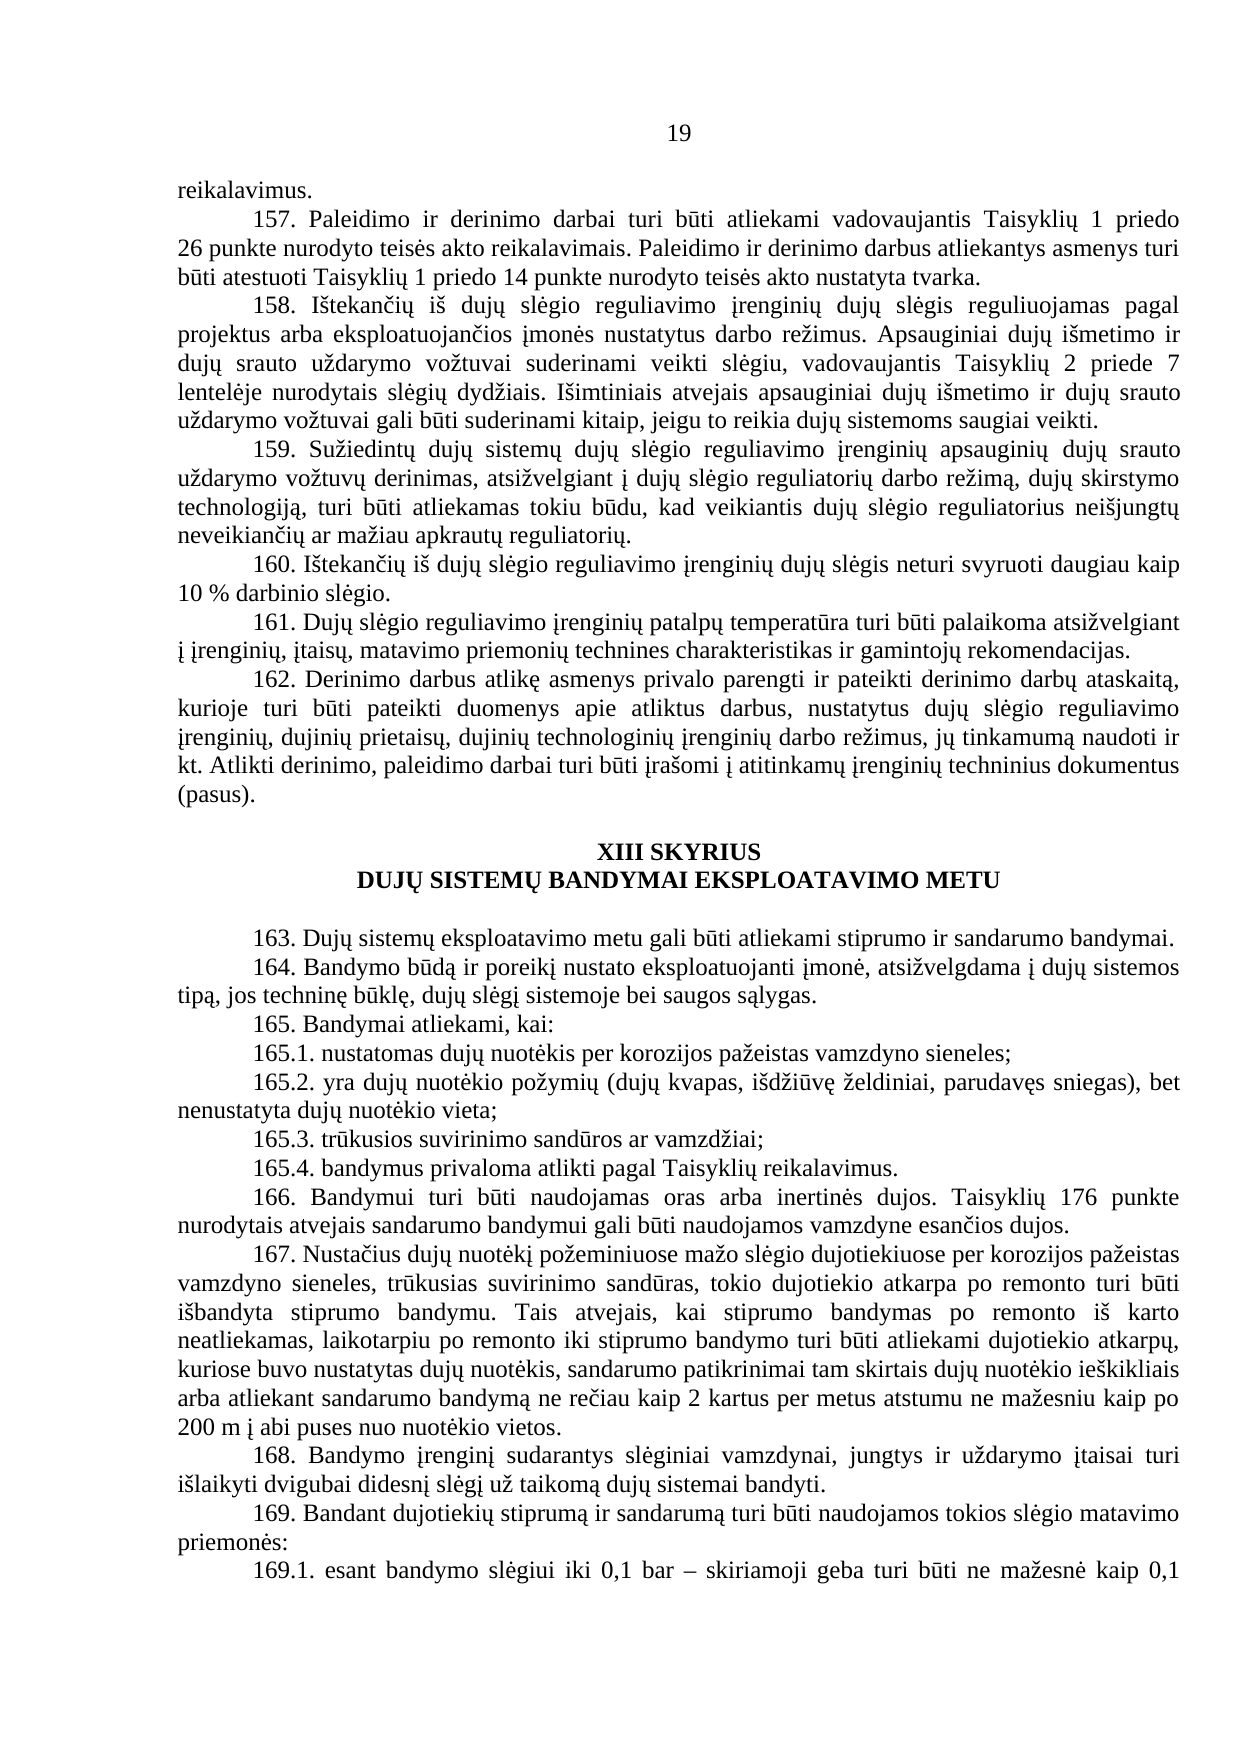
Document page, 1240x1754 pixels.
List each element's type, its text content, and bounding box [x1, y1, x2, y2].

text 167. Nustačius dujų nuotėkį požeminiuose mažo slėgio dujotiekiuose per korozijos pažeistas vamzdyno sieneles, trūkusias suvirinimo sandūras, tokio dujotiekio atkarpa po remonto turi būti išbandyta stiprumo bandymu. Tais atvejais, kai stiprumo bandymas po remonto iš karto neatliekamas, laikotarpiu po remonto iki stiprumo bandymo turi būti atliekami dujotiekio atkarpų, kuriose buvo nustatytas dujų nuotėkis, sandarumo patikrinimai tam skirtais dujų nuotėkio ieškikliais arba atliekant sandarumo bandymą ne rečiau kaip 2 kartus per metus atstumu ne mažesniu kaip po 200 m į abi puses nuo nuotėkio vietos. [177, 1239, 1181, 1441]
text 158. Ištekančių iš dujų slėgio reguliavimo įrenginių dujų slėgis reguliuojamas pagal projektus arba eksploatuojančios įmonės nustatytus darbo režimus. Apsauginiai dujų išmetimo ir dujų srauto uždarymo vožtuvai suderinami veikti slėgiu, vadovaujantis Taisyklių 2 priede 7 lentelėje nurodytais slėgių dydžiais. Išimtiniais atvejais apsauginiai dujų išmetimo ir dujų srauto uždarymo vožtuvai gali būti suderinami kitaip, jeigu to reikia dujų sistemoms saugiai veikti. [177, 291, 1181, 434]
text 160. Ištekančių iš dujų slėgio reguliavimo įrenginių dujų slėgis neturi svyruoti daugiau kaip 10 % darbinio slėgio. [177, 549, 1181, 607]
text 169. Bandant dujotiekių stiprumą ir sandarumą turi būti naudojamos tokios slėgio matavimo priemonės: [177, 1498, 1181, 1556]
text reikalavimus. [177, 176, 1181, 204]
text 165.2. yra dujų nuotėkio požymių (dujų kvapas, išdžiūvę želdiniai, parudavęs sniegas), bet nenustatyta dujų nuotėkio vieta; [177, 1067, 1181, 1124]
text 165.1. nustatomas dujų nuotėkis per korozijos pažeistas vamzdyno sieneles; [177, 1038, 1181, 1067]
text 159. Sužiedintų dujų sistemų dujų slėgio reguliavimo įrenginių apsauginių dujų srauto uždarymo vožtuvų derinimas, atsižvelgiant į dujų slėgio reguliatorių darbo režimą, dujų skirstymo technologiją, turi būti atliekamas tokiu būdu, kad veikiantis dujų slėgio reguliatorius neišjungtų neveikiančių ar mažiau apkrautų reguliatorių. [177, 434, 1181, 549]
text XIII SKYRIUS [177, 837, 1181, 866]
text DUJŲ SISTEMŲ BANDYMAI EKSPLOATAVIMO METU [177, 866, 1181, 894]
text 165.3. trūkusios suvirinimo sandūros ar vamzdžiai; [177, 1124, 1181, 1153]
text 166. Bandymui turi būti naudojamas oras arba inertinės dujos. Taisyklių 176 punkte nurodytais atvejais sandarumo bandymui gali būti naudojamos vamzdyne esančios dujos. [177, 1182, 1181, 1239]
text 161. Dujų slėgio reguliavimo įrenginių patalpų temperatūra turi būti palaikoma atsižvelgiant į įrenginių, įtaisų, matavimo priemonių technines charakteristikas ir gamintojų rekomendacijas. [177, 607, 1181, 664]
text 162. Derinimo darbus atlikę asmenys privalo parengti ir pateikti derinimo darbų ataskaitą, kurioje turi būti pateikti duomenys apie atliktus darbus, nustatytus dujų slėgio reguliavimo įrenginių, dujinių prietaisų, dujinių technologinių įrenginių darbo režimus, jų tinkamumą naudoti ir kt. Atlikti derinimo, paleidimo darbai turi būti įrašomi į atitinkamų įrenginių techninius dokumentus (pasus). [177, 664, 1181, 808]
text 164. Bandymo būdą ir poreikį nustato eksploatuojanti įmonė, atsižvelgdama į dujų sistemos tipą, jos techninę būklę, dujų slėgį sistemoje bei saugos sąlygas. [177, 952, 1181, 1009]
text 168. Bandymo įrenginį sudarantys slėginiai vamzdynai, jungtys ir uždarymo įtaisai turi išlaikyti dvigubai didesnį slėgį už taikomą dujų sistemai bandyti. [177, 1441, 1181, 1498]
text 165. Bandymai atliekami, kai: [177, 1009, 1181, 1038]
text 157. Paleidimo ir derinimo darbai turi būti atliekami vadovaujantis Taisyklių 1 priedo 26 punkte nurodyto teisės akto reikalavimais. Paleidimo ir derinimo darbus atliekantys asmenys turi būti atestuoti Taisyklių 1 priedo 14 punkte nurodyto teisės akto nustatyta tvarka. [177, 204, 1181, 291]
text 169.1. esant bandymo slėgiui iki 0,1 bar – skiriamoji geba turi būti ne mažesnė kaip 0,1 [177, 1556, 1181, 1584]
text 163. Dujų sistemų eksploatavimo metu gali būti atliekami stiprumo ir sandarumo bandymai. [177, 923, 1181, 952]
text 165.4. bandymus privaloma atlikti pagal Taisyklių reikalavimus. [177, 1153, 1181, 1182]
